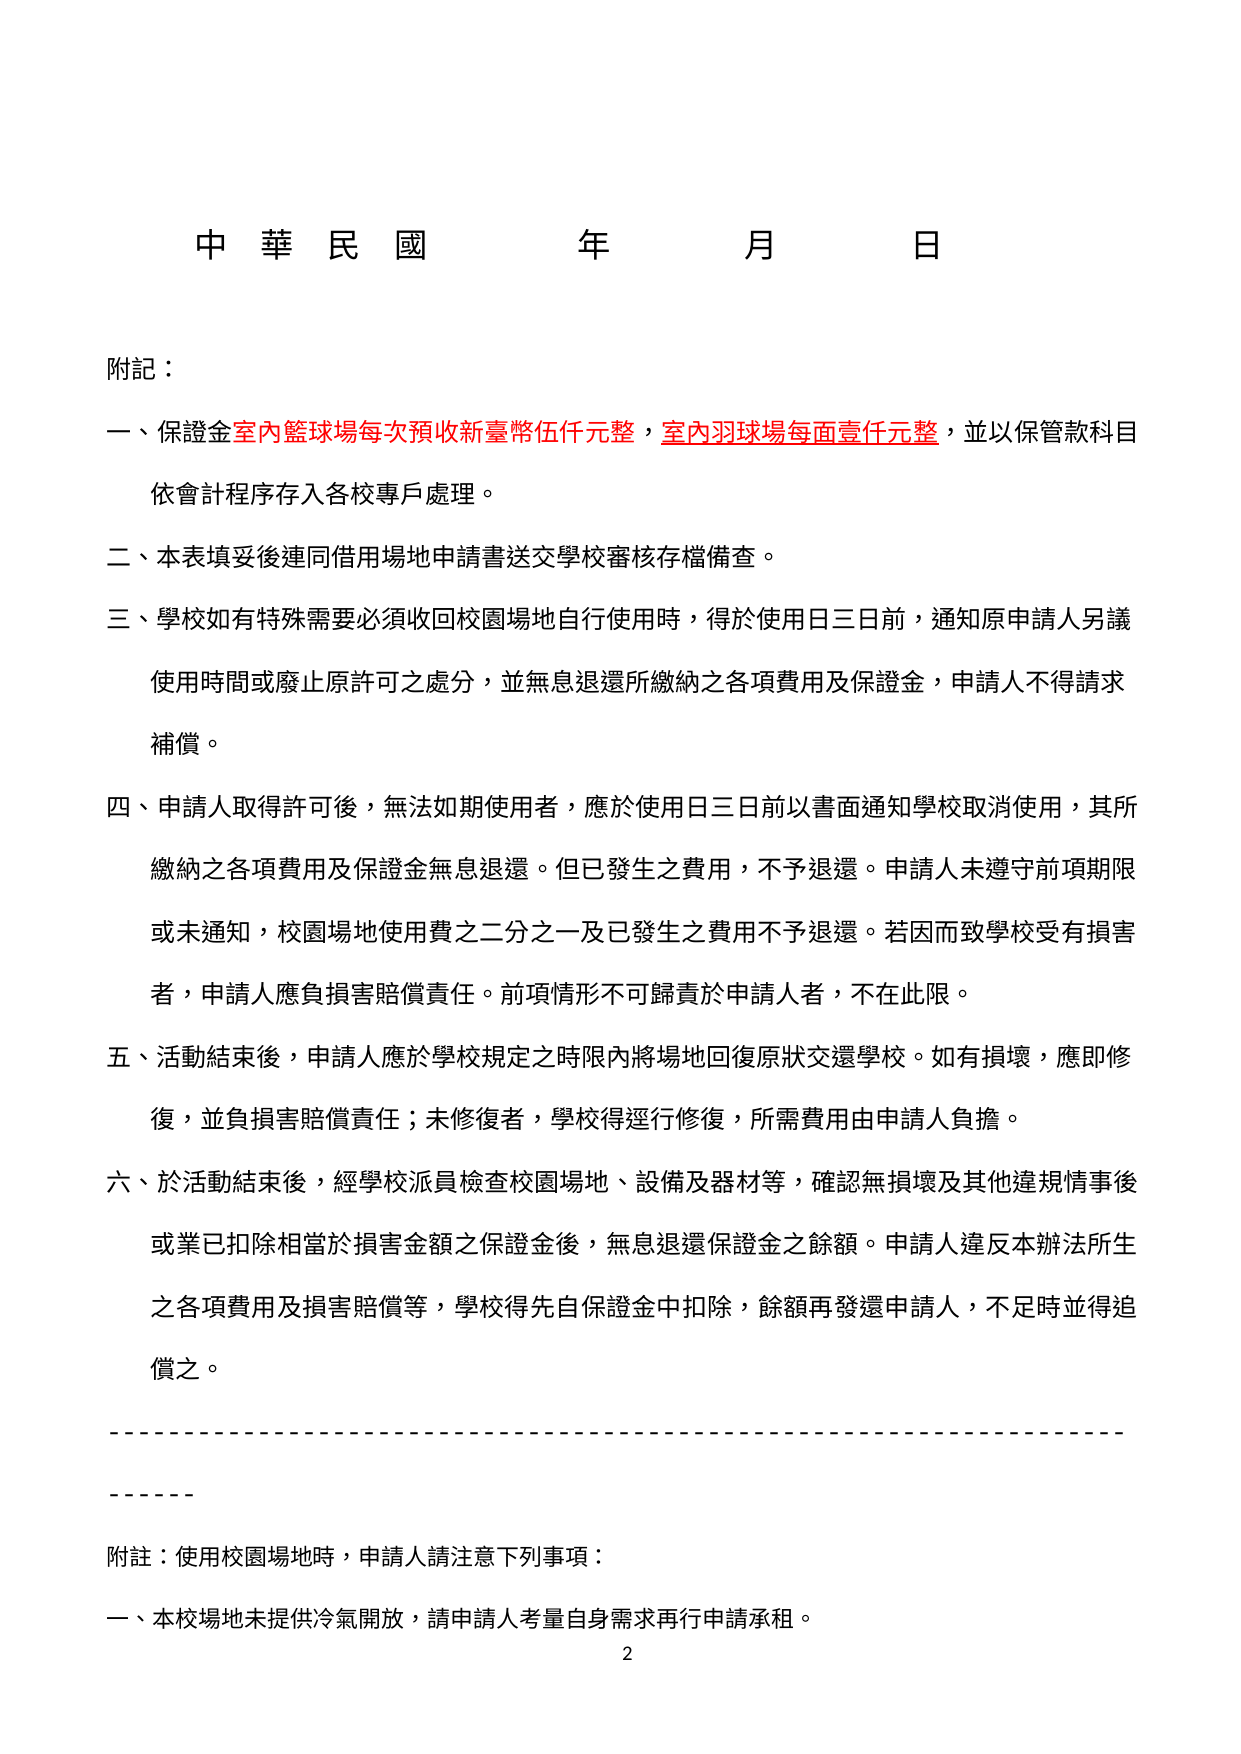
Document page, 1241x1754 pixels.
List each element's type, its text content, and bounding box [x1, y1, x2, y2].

text -------------------------------------------------------------------------- [106, 1389, 1140, 1514]
text 二、本表填妥後連同借用場地申請書送交學校審核存檔備查。 [106, 514, 1140, 576]
text 一、本校場地未提供冷氣開放，請申請人考量自身需求再行申請承租。 [106, 1576, 1140, 1639]
text 三、學校如有特殊需要必須收回校園場地自行使用時，得於使用日三日前，通知原申請人另議使用時間或廢止原許可之處分，並無息退還所繳納之各項費用及保證金，申請人不得請求補償。 [106, 576, 1140, 764]
text 附註：使用校園場地時，申請人請注意下列事項： [106, 1514, 1140, 1576]
text 一、保證金室內籃球場每次預收新臺幣伍仟元整，室內羽球場每面壹仟元整，並以保管款科目依會計程序存入各校專戶處理。 [106, 389, 1140, 514]
text 附記： [106, 326, 1140, 389]
text 中 華 民 國 年 月 日 [106, 201, 1031, 264]
text 五、活動結束後，申請人應於學校規定之時限內將場地回復原狀交還學校。如有損壞，應即修復，並負損害賠償責任；未修復者，學校得逕行修復，所需費用由申請人負擔。 [106, 1014, 1140, 1139]
text 六、於活動結束後，經學校派員檢查校園場地、設備及器材等，確認無損壞及其他違規情事後，或業已扣除相當於損害金額之保證金後，無息退還保證金之餘額。申請人違反本辦法所生之各項費用及損害賠償等，學校得先自保證金中扣除，餘額再發還申請人，不足時並得追償之。 [106, 1139, 1140, 1389]
text 四、申請人取得許可後，無法如期使用者，應於使用日三日前以書面通知學校取消使用，其所繳納之各項費用及保證金無息退還。但已發生之費用，不予退還。申請人未遵守前項期限或未通知，校園場地使用費之二分之一及已發生之費用不予退還。若因而致學校受有損害者，申請人應負損害賠償責任。前項情形不可歸責於申請人者，不在此限。 [106, 764, 1140, 1014]
